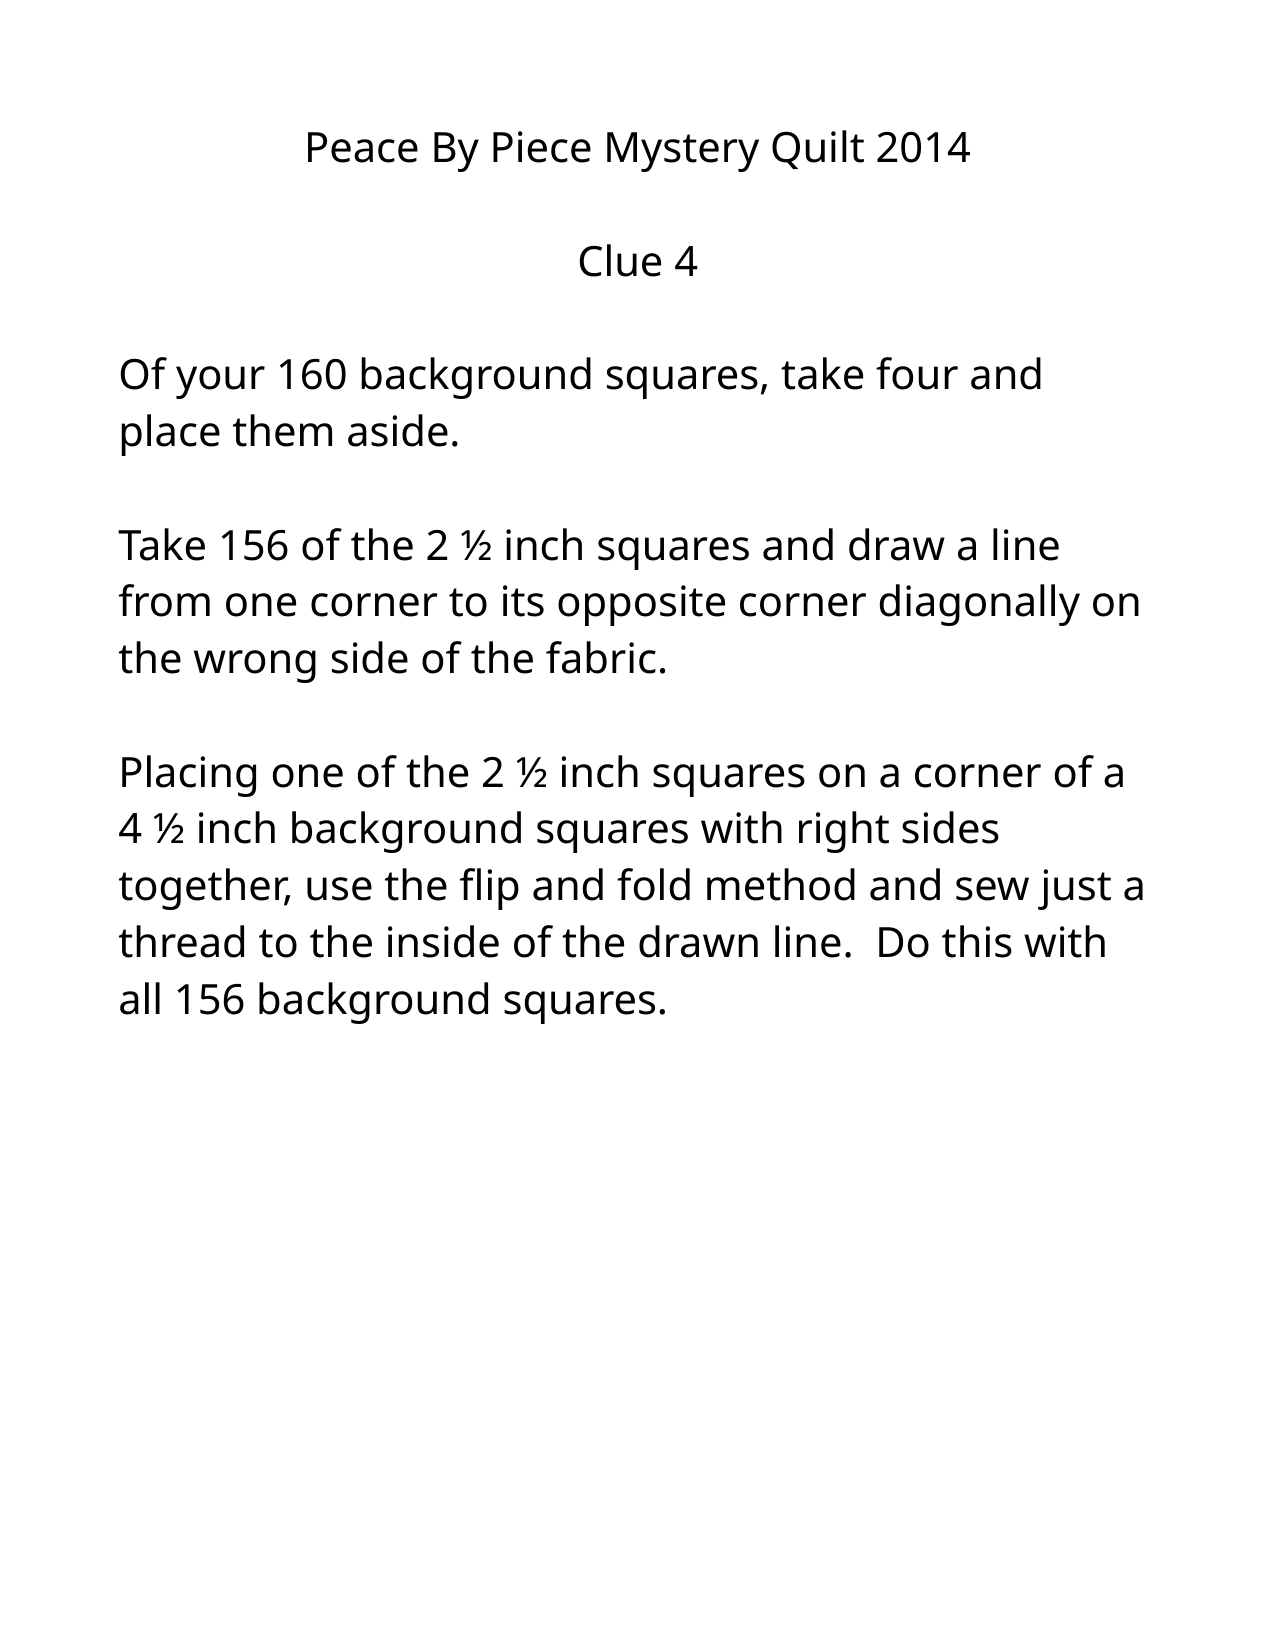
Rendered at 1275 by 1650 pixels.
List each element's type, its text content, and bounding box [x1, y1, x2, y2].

text Clue 4 [118, 232, 1157, 288]
text Peace By Piece Mystery Quilt 2014 [118, 118, 1157, 175]
text Of your 160 background squares, take four and place them aside. [118, 345, 1157, 459]
text Placing one of the 2 ½ inch squares on a corner of a 4 ½ inch background squares with right sides together, use the flip and fold method and sew just a thread to the inside of the drawn line. Do this with all 156 background squares. [118, 743, 1157, 1026]
text Take 156 of the 2 ½ inch squares and draw a line from one corner to its opposite corner diagonally on the wrong side of the fabric. [118, 516, 1157, 686]
